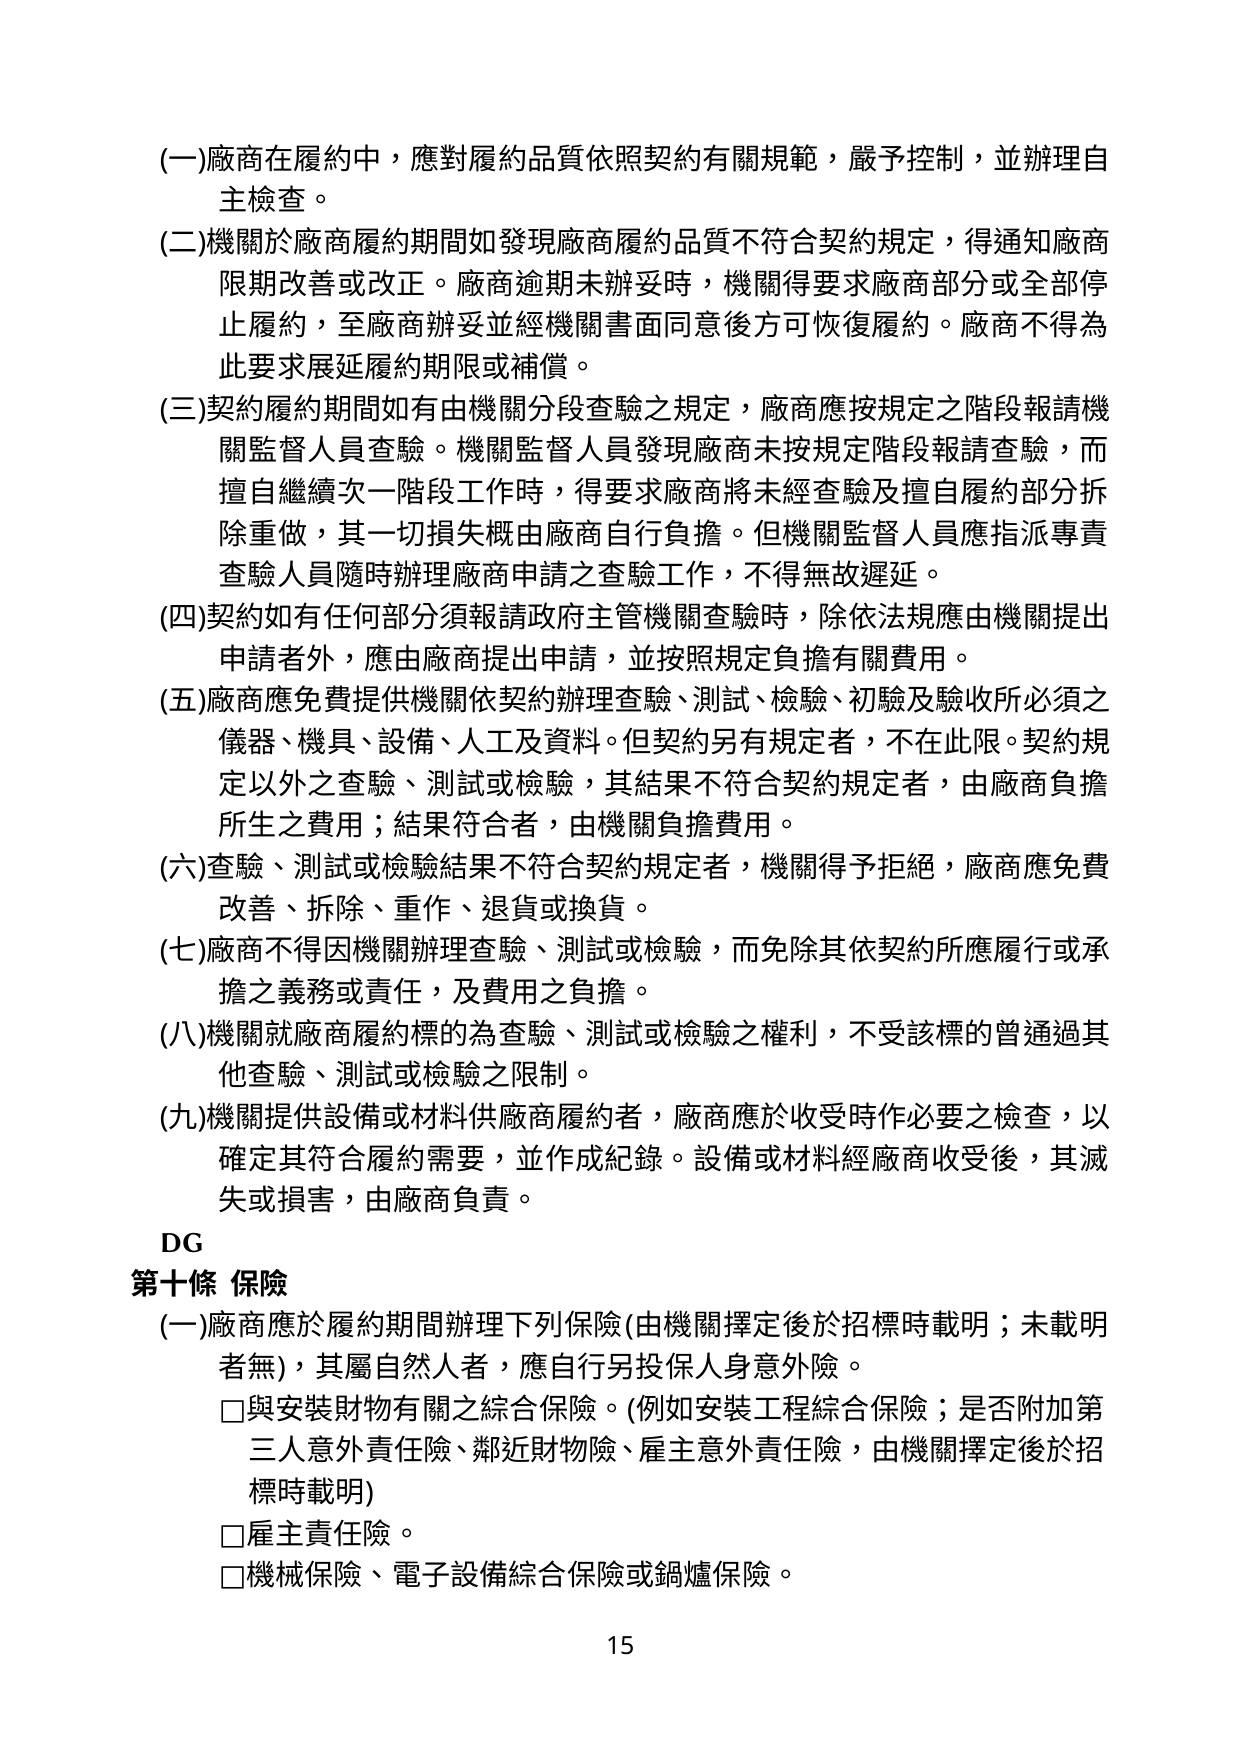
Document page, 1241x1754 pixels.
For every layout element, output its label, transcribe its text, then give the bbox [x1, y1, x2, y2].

text (九)機關提供設備或材料供廠商履約者，廠商應於收受時作必要之檢查，以確定其符合履約需要，並作成紀錄。設備或材料經廠商收受後，其滅失或損害，由廠商負責。 [159, 1094, 1110, 1219]
text (七)廠商不得因機關辦理查驗、測試或檢驗，而免除其依契約所應履行或承擔之義務或責任，及費用之負擔。 [159, 927, 1110, 1011]
text □與安裝財物有關之綜合保險。(例如安裝工程綜合保險；是否附加第三人意外責任險、鄰近財物險、雇主意外責任險，由機關擇定後於招標時載明) [218, 1386, 1104, 1511]
text (二)機關於廠商履約期間如發現廠商履約品質不符合契約規定，得通知廠商限期改善或改正。廠商逾期未辦妥時，機關得要求廠商部分或全部停止履約，至廠商辦妥並經機關書面同意後方可恢復履約。廠商不得為此要求展延履約期限或補償。 [159, 219, 1110, 386]
text (五)廠商應免費提供機關依契約辦理查驗、測試、檢驗、初驗及驗收所必須之儀器、機具、設備、人工及資料。但契約另有規定者，不在此限。契約規定以外之查驗、測試或檢驗，其結果不符合契約規定者，由廠商負擔所生之費用；結果符合者，由機關負擔費用。 [159, 677, 1110, 844]
text (一)廠商在履約中，應對履約品質依照契約有關規範，嚴予控制，並辦理自主檢查。 [159, 136, 1110, 219]
text (一)廠商應於履約期間辦理下列保險(由機關擇定後於招標時載明；未載明者無)，其屬自然人者，應自行另投保人身意外險。 [159, 1302, 1110, 1386]
text (六)查驗、測試或檢驗結果不符合契約規定者，機關得予拒絕，廠商應免費改善、拆除、重作、退貨或換貨。 [159, 844, 1110, 927]
text □雇主責任險。 [218, 1511, 1104, 1552]
text 第十條 保險 [130, 1261, 1110, 1302]
text (四)契約如有任何部分須報請政府主管機關查驗時，除依法規應由機關提出申請者外，應由廠商提出申請，並按照規定負擔有關費用。 [159, 594, 1110, 677]
text  [159, 1219, 1110, 1261]
text (三)契約履約期間如有由機關分段查驗之規定，廠商應按規定之階段報請機關監督人員查驗。機關監督人員發現廠商未按規定階段報請查驗，而擅自繼續次一階段工作時，得要求廠商將未經查驗及擅自履約部分拆除重做，其一切損失概由廠商自行負擔。但機關監督人員應指派專責查驗人員隨時辦理廠商申請之查驗工作，不得無故遲延。 [159, 386, 1110, 594]
text (八)機關就廠商履約標的為查驗、測試或檢驗之權利，不受該標的曾通過其他查驗、測試或檢驗之限制。 [159, 1011, 1110, 1094]
text □機械保險、電子設備綜合保險或鍋爐保險。 [218, 1552, 1104, 1594]
